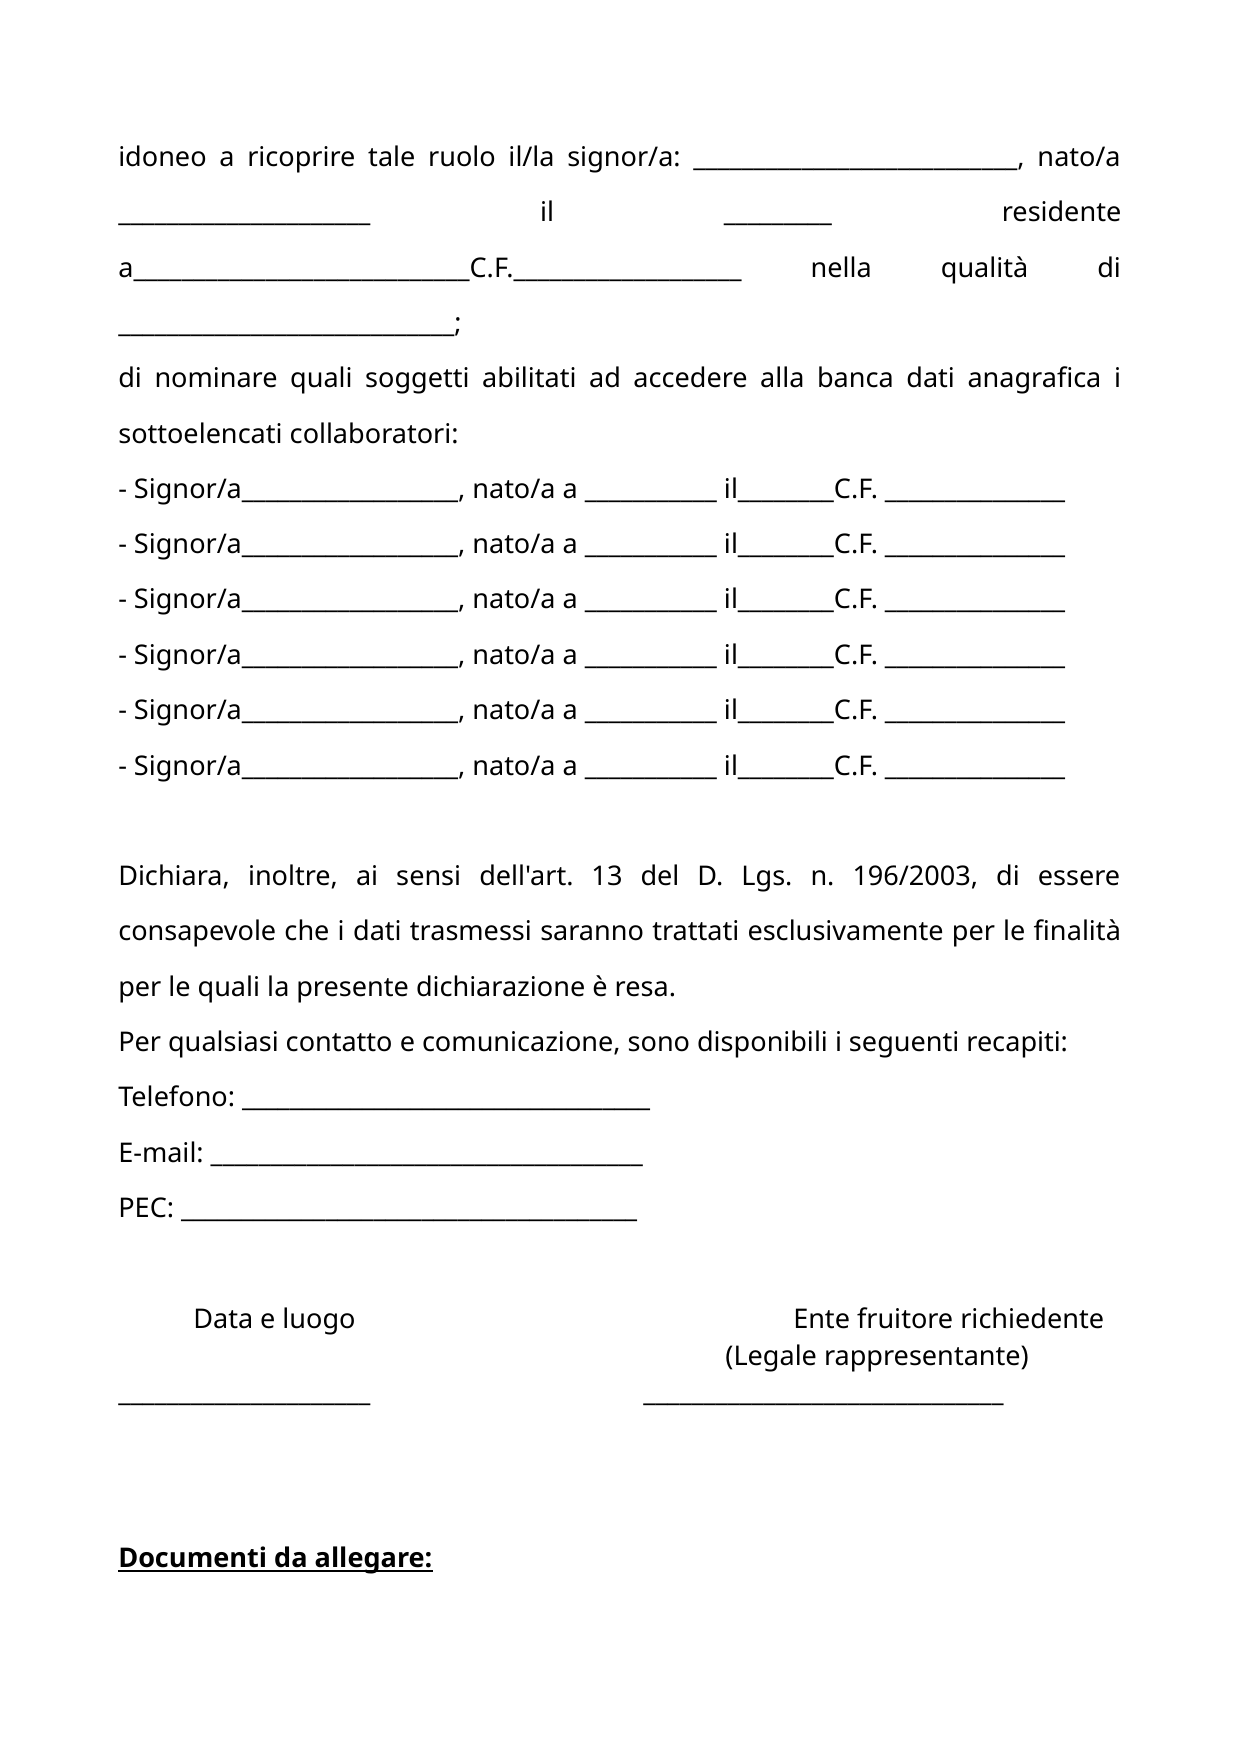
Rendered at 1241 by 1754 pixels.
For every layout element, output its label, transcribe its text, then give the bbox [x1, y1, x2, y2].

text Data e luogo Ente fruitore richiedente [118, 1299, 1122, 1336]
text - Signor/a__________________, nato/a a ___________ il________C.F. _______________ [118, 746, 1122, 783]
text idoneo a ricoprire tale ruolo il/la signor/a: ___________________________, nato/a _____________________ il _________ residente a____________________________C.F.___________________ nella qualità di ____________________________; [118, 137, 1122, 340]
text Documenti da allegare: [118, 1539, 1122, 1576]
text Telefono: __________________________________ [118, 1078, 1122, 1115]
text di nominare quali soggetti abilitati ad accedere alla banca dati anagrafica i sottoelencati collaboratori: [118, 359, 1122, 451]
text - Signor/a__________________, nato/a a ___________ il________C.F. _______________ [118, 580, 1122, 617]
text - Signor/a__________________, nato/a a ___________ il________C.F. _______________ [118, 525, 1122, 562]
text Dichiara, inoltre, ai sensi dell'art. 13 del D. Lgs. n. 196/2003, di essere consapevole che i dati trasmessi saranno trattati esclusivamente per le finalità per le quali la presente dichiarazione è resa. [118, 857, 1122, 1004]
text - Signor/a__________________, nato/a a ___________ il________C.F. _______________ [118, 691, 1122, 727]
text Per qualsiasi contatto e comunicazione, sono disponibili i seguenti recapiti: [118, 1022, 1122, 1059]
text - Signor/a__________________, nato/a a ___________ il________C.F. _______________ [118, 635, 1122, 672]
text E-mail: ____________________________________ [118, 1133, 1122, 1170]
text _____________________ ______________________________ [118, 1373, 1122, 1410]
text PEC: ______________________________________ [118, 1188, 1122, 1225]
text (Legale rappresentante) [118, 1336, 1122, 1373]
text - Signor/a__________________, nato/a a ___________ il________C.F. _______________ [118, 469, 1122, 506]
